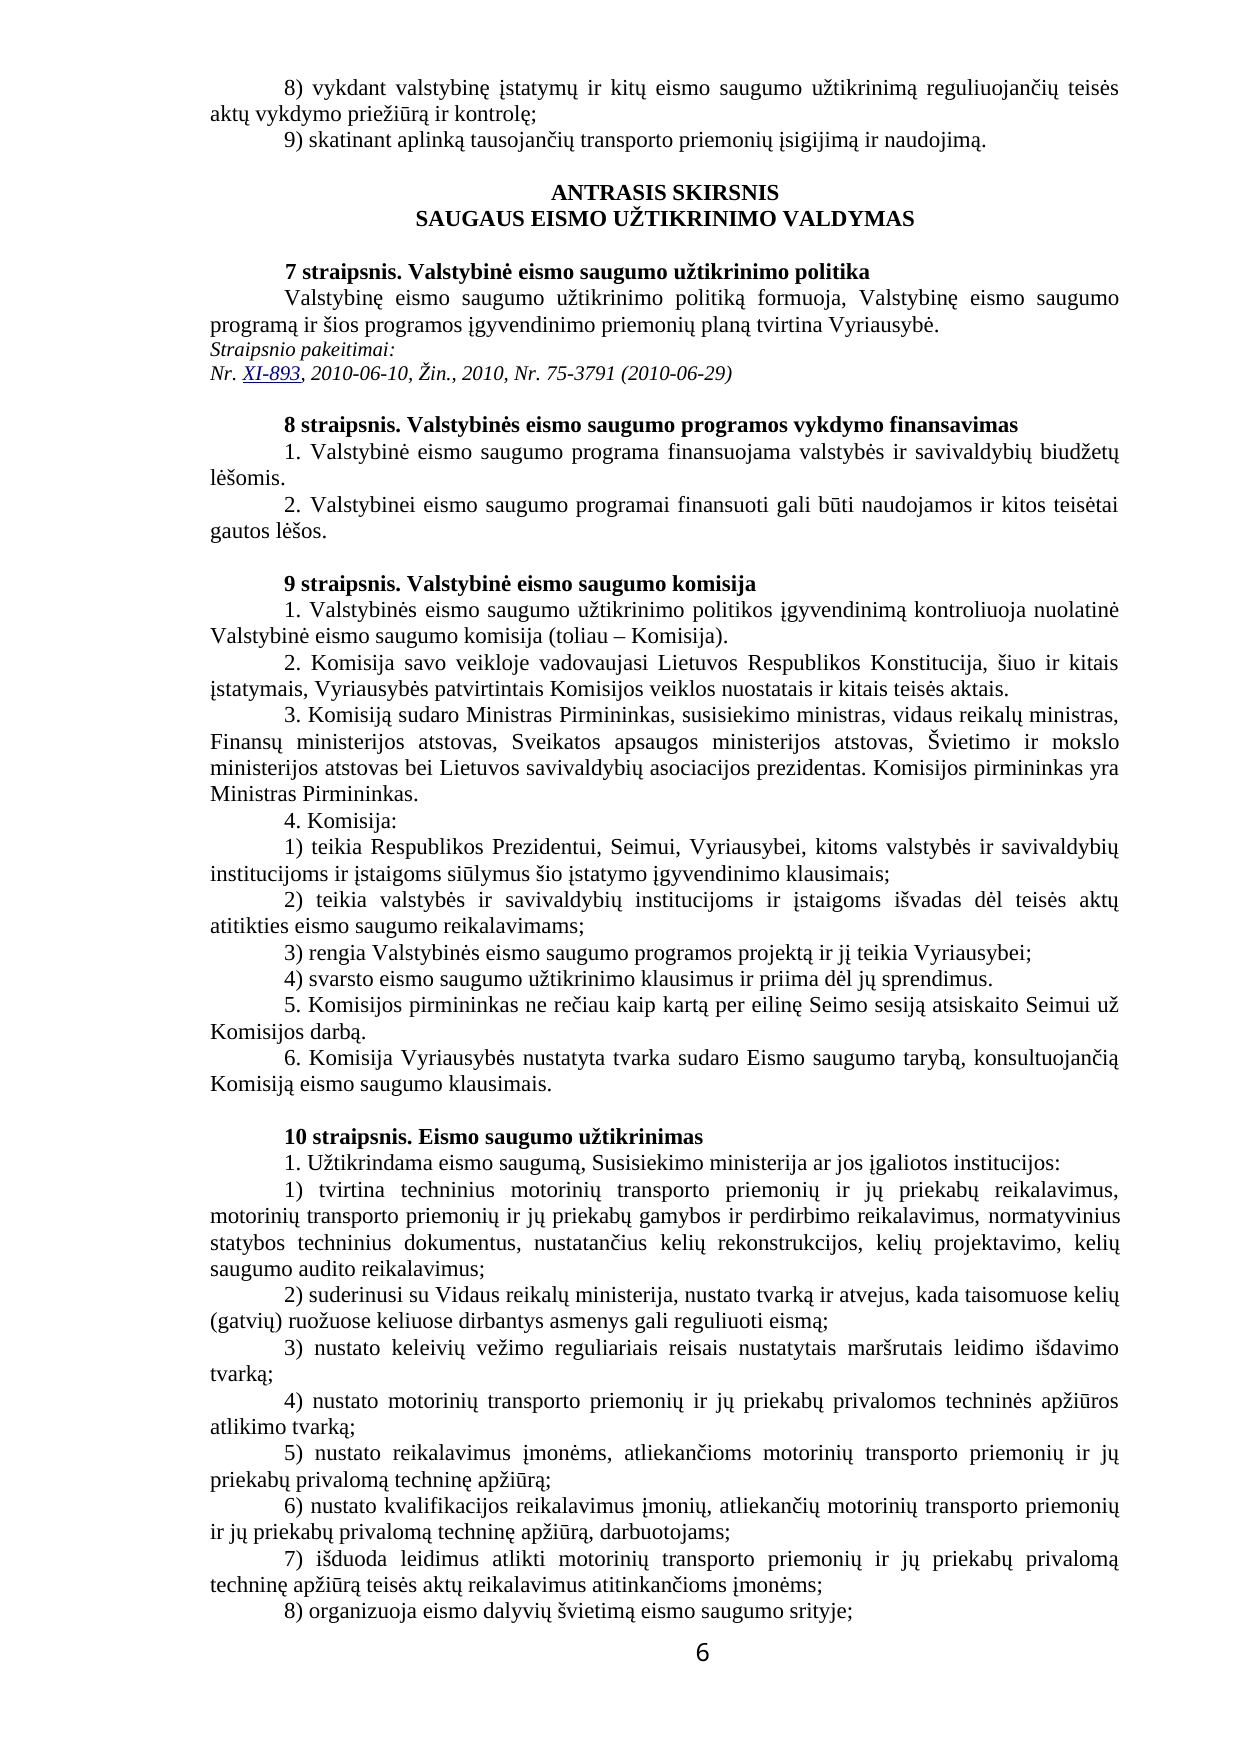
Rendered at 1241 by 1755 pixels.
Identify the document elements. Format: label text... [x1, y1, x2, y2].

text 9 straipsnis. Valstybinė eismo saugumo komisija [210, 570, 1120, 596]
text 4) nustato motorinių transporto priemonių ir jų priekabų privalomos techninės apžiūros atlikimo tvarką; [210, 1387, 1120, 1439]
text 10 straipsnis. Eismo saugumo užtikrinimas [210, 1123, 1120, 1149]
list Valstybinė eismo saugumo programa finansuojama valstybės ir savivaldybių biudžetų lėšomis. [210, 438, 1120, 491]
text 2) teikia valstybės ir savivaldybių institucijoms ir įstaigoms išvadas dėl teisės aktų atitikties eismo saugumo reikalavimams; [210, 886, 1120, 939]
text 3. Komisiją sudaro Ministras Pirmininkas, susisiekimo ministras, vidaus reikalų ministras, Finansų ministerijos atstovas, Sveikatos apsaugos ministerijos atstovas, Švietimo ir mokslo ministerijos atstovas bei Lietuvos savivaldybių asociacijos prezidentas. Komisijos pirmininkas yra Ministras Pirmininkas. [210, 701, 1120, 807]
text 8) vykdant valstybinę įstatymų ir kitų eismo saugumo užtikrinimą reguliuojančių teisės aktų vykdymo priežiūrą ir kontrolę; [210, 73, 1120, 126]
text 8) organizuoja eismo dalyvių švietimą eismo saugumo srityje; [210, 1597, 1120, 1624]
text Valstybinę eismo saugumo užtikrinimo politiką formuoja, Valstybinę eismo saugumo programą ir šios programos įgyvendinimo priemonių planą tvirtina Vyriausybė. [210, 284, 1120, 337]
text 4. Komisija: [210, 807, 1120, 833]
text 7) išduoda leidimus atlikti motorinių transporto priemonių ir jų priekabų privalomą techninę apžiūrą teisės aktų reikalavimus atitinkančioms įmonėms; [210, 1545, 1120, 1597]
text Straipsnio pakeitimai: [210, 337, 1120, 361]
text 6. Komisija Vyriausybės nustatyta tvarka sudaro Eismo saugumo tarybą, konsultuojančią Komisiją eismo saugumo klausimais. [210, 1044, 1120, 1097]
text 5. Komisijos pirmininkas ne rečiau kaip kartą per eilinę Seimo sesiją atsiskaito Seimui už Komisijos darbą. [210, 991, 1120, 1044]
text 8 straipsnis. Valstybinės eismo saugumo programos vykdymo finansavimas [210, 412, 1120, 438]
text 1. Užtikrindama eismo saugumą, Susisiekimo ministerija ar jos įgaliotos institucijos: [210, 1149, 1120, 1176]
text SAUGAUS EISMO UŽTIKRINIMO VALDYMAS [210, 205, 1120, 232]
text Nr. XI-893, 2010-06-10, Žin., 2010, Nr. 75-3791 (2010-06-29) [210, 361, 1120, 385]
text 1. Valstybinės eismo saugumo užtikrinimo politikos įgyvendinimą kontroliuoja nuolatinė Valstybinė eismo saugumo komisija (toliau – Komisija). [210, 596, 1120, 649]
text 6) nustato kvalifikacijos reikalavimus įmonių, atliekančių motorinių transporto priemonių ir jų priekabų privalomą techninę apžiūrą, darbuotojams; [210, 1492, 1120, 1545]
text 2. Komisija savo veikloje vadovaujasi Lietuvos Respublikos Konstitucija, šiuo ir kitais įstatymais, Vyriausybės patvirtintais Komisijos veiklos nuostatais ir kitais teisės aktais. [210, 649, 1120, 701]
text ANTRASIS SKIRSNIS [210, 179, 1120, 205]
text 7 straipsnis. Valstybinė eismo saugumo užtikrinimo politika [210, 258, 1120, 284]
text 9) skatinant aplinką tausojančių transporto priemonių įsigijimą ir naudojimą. [210, 126, 1120, 153]
text 2) suderinusi su Vidaus reikalų ministerija, nustato tvarką ir atvejus, kada taisomuose kelių (gatvių) ruožuose keliuose dirbantys asmenys gali reguliuoti eismą; [210, 1281, 1120, 1334]
text 1) tvirtina techninius motorinių transporto priemonių ir jų priekabų reikalavimus, motorinių transporto priemonių ir jų priekabų gamybos ir perdirbimo reikalavimus, normatyvinius statybos techninius dokumentus, nustatančius kelių rekonstrukcijos, kelių projektavimo, kelių saugumo audito reikalavimus; [210, 1176, 1120, 1281]
list Valstybinei eismo saugumo programai finansuoti gali būti naudojamos ir kitos teisėtai gautos lėšos. [210, 491, 1120, 543]
text 3) nustato keleivių vežimo reguliariais reisais nustatytais maršrutais leidimo išdavimo tvarką; [210, 1334, 1120, 1387]
text 4) svarsto eismo saugumo užtikrinimo klausimus ir priima dėl jų sprendimus. [210, 965, 1120, 991]
text 3) rengia Valstybinės eismo saugumo programos projektą ir jį teikia Vyriausybei; [210, 939, 1120, 965]
text 1) teikia Respublikos Prezidentui, Seimui, Vyriausybei, kitoms valstybės ir savivaldybių institucijoms ir įstaigoms siūlymus šio įstatymo įgyvendinimo klausimais; [210, 833, 1120, 886]
text 5) nustato reikalavimus įmonėms, atliekančioms motorinių transporto priemonių ir jų priekabų privalomą techninę apžiūrą; [210, 1439, 1120, 1492]
